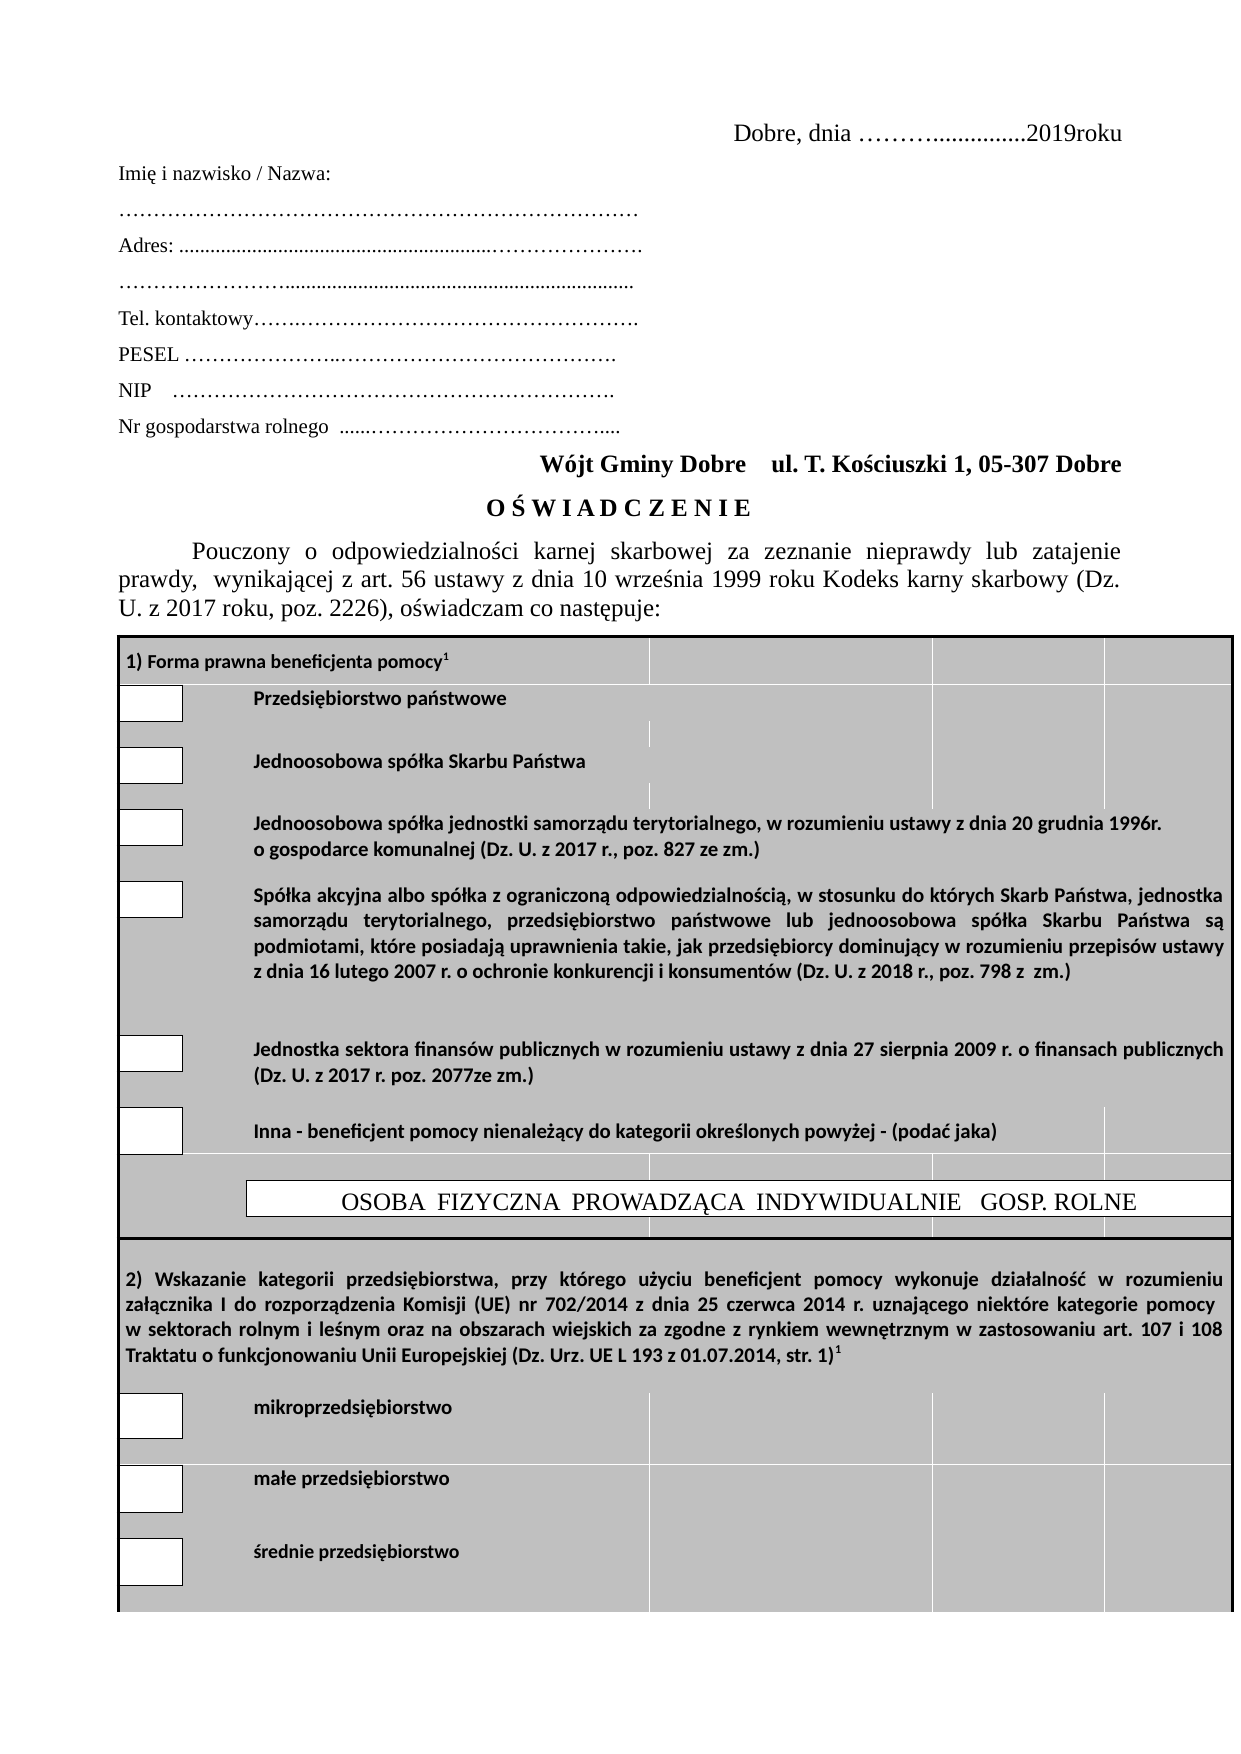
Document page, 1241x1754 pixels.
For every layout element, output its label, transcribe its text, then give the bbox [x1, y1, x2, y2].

table_cell Spółka akcyjna albo spółka z ograniczoną odpowiedzialnością, w stosunku do których Skarb Państwa, jednostka samorządu terytorialnego, przedsiębiorstwo państwowe lub jednoosobowa spółka Skarbu Państwa są podmiotami, które posiadają uprawnienia takie, jak przedsiębiorcy dominujący w rozumieniu przepisów ustawy z dnia 16 lutego 2007 r. o ochronie konkurencji i konsumentów (Dz. U. z 2018 r., poz. 798 z zm.) [246, 881, 1231, 1035]
table_cell [182, 845, 246, 881]
table_cell [721, 1217, 756, 1237]
table_cell [1038, 1438, 1071, 1464]
table_cell [543, 1438, 578, 1464]
table_cell [408, 1585, 439, 1612]
table_cell [756, 721, 791, 747]
table_cell [897, 1585, 932, 1612]
table_cell [1003, 1512, 1038, 1538]
table_cell [120, 846, 182, 881]
table_cell [1038, 685, 1071, 721]
table_cell średnie przedsiębiorstwo [246, 1538, 471, 1585]
table_cell [862, 685, 897, 721]
table_cell [120, 784, 182, 809]
table_cell [439, 1512, 471, 1538]
table_cell [183, 1538, 246, 1585]
table_cell [1171, 1438, 1231, 1464]
table_cell [897, 1154, 932, 1180]
table_header [1003, 638, 1038, 684]
table_cell [862, 1538, 897, 1585]
table_cell [1105, 747, 1138, 783]
table_cell [650, 1438, 685, 1464]
table_cell [1138, 1585, 1171, 1612]
table_cell [1105, 1393, 1138, 1438]
table_cell [182, 1512, 246, 1538]
table_cell [376, 1512, 408, 1538]
table_cell [756, 685, 791, 721]
table_cell [968, 1512, 1003, 1538]
table_cell [650, 1538, 685, 1585]
table_cell [293, 1438, 325, 1464]
table_cell [1071, 1585, 1104, 1612]
table_cell [933, 1585, 968, 1612]
table_cell [897, 1512, 932, 1538]
table_cell [471, 783, 507, 809]
table_cell [791, 1465, 827, 1512]
table_cell [897, 1393, 932, 1438]
table_cell [344, 1585, 376, 1612]
table_cell [439, 1217, 471, 1237]
table_cell [1071, 721, 1104, 747]
table_cell [408, 721, 439, 747]
table_cell [408, 1154, 439, 1180]
table_cell [897, 1217, 932, 1237]
table_cell [543, 1512, 578, 1538]
table_header [933, 638, 968, 684]
table_cell [120, 1036, 182, 1071]
table_cell [721, 685, 756, 721]
table_cell [325, 1438, 344, 1464]
table_cell [650, 1154, 685, 1180]
table_cell [1003, 1585, 1038, 1612]
table_cell [827, 685, 862, 721]
table_cell [968, 1465, 1003, 1512]
table_cell [791, 685, 827, 721]
table_cell [325, 1154, 344, 1180]
table_cell [650, 1217, 685, 1237]
table_cell [182, 989, 246, 1035]
table_cell [182, 953, 246, 989]
text Tel. kontaktowy…….…………………………………………. [118, 305, 1122, 329]
table_cell Jednoosobowa spółka jednostki samorządu terytorialnego, w rozumieniu ustawy z dnia 20 grudnia 1996r. o gospodarce komunalnej (Dz. U. z 2017 r., poz. 827 ze zm.) [246, 809, 1171, 881]
table_cell [756, 783, 791, 809]
table_cell [968, 1217, 1003, 1237]
table_cell [507, 1585, 543, 1612]
table_cell [614, 1217, 649, 1237]
table_cell [1105, 1217, 1138, 1237]
table_cell [791, 747, 827, 783]
table_header [650, 638, 685, 684]
table_cell [827, 1512, 862, 1538]
table_cell [1105, 1107, 1138, 1153]
table_cell [862, 1512, 897, 1538]
table_cell [791, 721, 827, 747]
table_cell [791, 1585, 827, 1612]
table_cell [827, 1154, 862, 1180]
table_cell [827, 1585, 862, 1612]
table_cell [578, 783, 614, 809]
table_cell [791, 1154, 827, 1180]
table_cell [1003, 721, 1038, 747]
table_cell [1071, 1107, 1104, 1153]
table_cell [578, 1538, 614, 1585]
table_cell [246, 1154, 293, 1180]
table_cell [1038, 747, 1071, 783]
table_cell [1038, 1585, 1071, 1612]
table_cell [1138, 1107, 1171, 1153]
table_cell [1138, 1465, 1171, 1512]
table_cell [614, 721, 649, 747]
table_cell [293, 783, 325, 809]
table_cell [376, 721, 408, 747]
table_cell [578, 1217, 614, 1237]
table_header [827, 638, 862, 684]
text ………………………………………………………………… [118, 197, 1122, 221]
table_cell [756, 1393, 791, 1438]
table_cell [578, 1393, 614, 1438]
table_cell [120, 1072, 182, 1107]
table_cell [578, 1438, 614, 1464]
table_header [1138, 638, 1171, 684]
table_cell [685, 1512, 721, 1538]
table_cell [1171, 1512, 1231, 1538]
table_cell [721, 1512, 756, 1538]
table_cell [471, 1512, 507, 1538]
table_cell [1138, 1154, 1171, 1180]
table_header [756, 638, 791, 684]
table_cell [408, 1217, 439, 1237]
table_header 1) Forma prawna beneficjenta pomocy1 [120, 638, 471, 684]
table_cell [968, 721, 1003, 747]
table_cell [827, 1438, 862, 1464]
table_cell [1038, 1154, 1071, 1180]
table_cell [1138, 721, 1171, 747]
text Nr gospodarstwa rolnego ......…………………………….... [118, 413, 1122, 438]
table_cell [182, 1180, 246, 1216]
table_cell [1071, 1393, 1104, 1438]
table_cell [1105, 721, 1138, 747]
text PESEL …………………..…………………………………. [118, 341, 1122, 366]
table_cell [897, 1465, 932, 1512]
table_cell [439, 1154, 471, 1180]
table_cell [182, 1154, 246, 1180]
table_cell [183, 1107, 246, 1153]
table_cell [721, 1438, 756, 1464]
table_cell [376, 1438, 408, 1464]
table_cell [1171, 1393, 1231, 1438]
table_cell [471, 1393, 507, 1438]
table_cell [650, 1393, 685, 1438]
table_cell [685, 783, 721, 809]
table_cell [344, 721, 376, 747]
table_cell [685, 1393, 721, 1438]
table_cell [471, 1217, 507, 1237]
table_cell [507, 1438, 543, 1464]
table_cell [408, 1438, 439, 1464]
table_cell [120, 722, 182, 747]
table_cell [650, 721, 685, 747]
table_cell [507, 1538, 543, 1585]
table_cell [471, 1154, 507, 1180]
table_cell [685, 1465, 721, 1512]
table_cell [1171, 783, 1231, 809]
table_cell [721, 1465, 756, 1512]
table_cell [721, 1393, 756, 1438]
table_cell [650, 1585, 685, 1612]
table_cell [1171, 845, 1231, 881]
table_cell [685, 1438, 721, 1464]
table_cell [862, 747, 897, 783]
table_cell [408, 1512, 439, 1538]
table_cell [293, 721, 325, 747]
table_cell [827, 1465, 862, 1512]
table_cell [120, 1513, 182, 1538]
table_cell [543, 1465, 578, 1512]
table_cell [471, 1438, 507, 1464]
table_header [543, 638, 578, 684]
table_cell [968, 1393, 1003, 1438]
text Imię i nazwisko / Nazwa: [118, 161, 1122, 185]
table_cell [120, 1108, 182, 1153]
table_cell [1171, 1465, 1231, 1512]
table_cell [614, 1585, 649, 1612]
table_cell [614, 783, 649, 809]
table_cell [120, 882, 182, 917]
table_cell [1038, 1393, 1071, 1438]
table_cell [614, 1512, 649, 1538]
table_cell [1105, 1154, 1138, 1180]
table_cell [685, 1538, 721, 1585]
table_cell [120, 1216, 182, 1237]
table_cell [183, 685, 246, 721]
table_cell [756, 1154, 791, 1180]
table_cell [182, 917, 246, 953]
table_cell [543, 1585, 578, 1612]
table_cell [933, 1393, 968, 1438]
table_cell [543, 721, 578, 747]
table_cell [507, 1465, 543, 1512]
table_cell [507, 1393, 543, 1438]
table_cell [721, 747, 756, 783]
table_cell [685, 721, 721, 747]
table_cell [614, 1465, 649, 1512]
table_cell [507, 721, 543, 747]
table_cell [543, 1393, 578, 1438]
table_cell [791, 783, 827, 809]
table_cell [827, 721, 862, 747]
table_cell [543, 1154, 578, 1180]
table_cell [1171, 1154, 1231, 1180]
table_cell [1138, 1512, 1171, 1538]
table_cell Inna - beneficjent pomocy nienależący do kategorii określonych powyżej - (podać jaka) [246, 1107, 1038, 1153]
table_cell [293, 1217, 325, 1237]
table_cell [1038, 1512, 1071, 1538]
table_cell [862, 721, 897, 747]
table_cell [120, 1539, 182, 1585]
table_cell [1071, 1538, 1104, 1585]
table_cell [325, 1217, 344, 1237]
text Dobre, dnia ………...............2019roku [118, 118, 1122, 147]
text NIP ………………………………………………………. [118, 377, 1122, 402]
table_cell [968, 1154, 1003, 1180]
table_cell [439, 1585, 471, 1612]
table_cell [1003, 1465, 1038, 1512]
table_cell [1038, 1465, 1071, 1512]
table_cell [376, 1585, 408, 1612]
table_cell [344, 1438, 376, 1464]
table_cell [827, 747, 862, 783]
table_cell [183, 1393, 246, 1438]
table_header [1071, 638, 1104, 684]
table_cell [968, 1538, 1003, 1585]
table_cell [1071, 1438, 1104, 1464]
table_cell OSOBA FIZYCZNA PROWADZĄCA INDYWIDUALNIE GOSP. ROLNE [247, 1181, 1231, 1216]
table_cell [756, 1465, 791, 1512]
table_cell [182, 783, 246, 809]
table_cell [721, 1585, 756, 1612]
table_cell [1038, 1538, 1071, 1585]
table_cell [685, 1585, 721, 1612]
table_cell [1105, 1538, 1138, 1585]
table_cell [246, 1217, 293, 1237]
table_cell [246, 1585, 293, 1612]
table_cell [614, 1538, 649, 1585]
table_cell [721, 1154, 756, 1180]
table_cell [578, 1512, 614, 1538]
table_cell [182, 1585, 246, 1612]
table_cell [1071, 783, 1104, 809]
table_cell [721, 783, 756, 809]
table_cell [1171, 1217, 1231, 1237]
table_cell [1138, 685, 1171, 721]
table_cell [791, 1217, 827, 1237]
table_cell [1003, 747, 1038, 783]
table_cell [827, 1217, 862, 1237]
table_cell [897, 1538, 932, 1585]
table_cell [1071, 1154, 1104, 1180]
table_cell [471, 1465, 507, 1512]
table_cell [246, 1438, 293, 1464]
table_cell [756, 747, 791, 783]
table_cell mikroprzedsiębiorstwo [246, 1393, 471, 1438]
table_cell [968, 1438, 1003, 1464]
table_cell [1171, 1538, 1231, 1585]
table_cell [376, 1154, 408, 1180]
table_cell [791, 1393, 827, 1438]
table_cell [578, 1465, 614, 1512]
table_cell [933, 1465, 968, 1512]
table_cell [721, 1538, 756, 1585]
table_header [1105, 638, 1138, 684]
table_cell [968, 747, 1003, 783]
table_cell [120, 686, 182, 721]
table_header [685, 638, 721, 684]
table_cell [1071, 747, 1104, 783]
table_cell [685, 1154, 721, 1180]
table_cell [246, 783, 293, 809]
table_cell [1003, 1217, 1038, 1237]
table_cell [344, 1512, 376, 1538]
table_cell [933, 1438, 968, 1464]
table_cell [439, 783, 471, 809]
table_cell [344, 1154, 376, 1180]
table_cell [791, 1538, 827, 1585]
table_cell [471, 1585, 507, 1612]
table_cell [1071, 1512, 1104, 1538]
table_cell [120, 918, 182, 953]
table_cell Przedsiębiorstwo państwowe [246, 685, 721, 721]
table_cell [344, 1217, 376, 1237]
table_cell [1105, 1512, 1138, 1538]
table_cell [120, 1180, 182, 1216]
table_cell [685, 1217, 721, 1237]
table_cell [471, 1538, 507, 1585]
table_cell [1003, 1154, 1038, 1180]
table_cell [897, 721, 932, 747]
table_cell [862, 1217, 897, 1237]
table_cell [933, 1154, 968, 1180]
table_cell [543, 1217, 578, 1237]
table_cell [897, 783, 932, 809]
table_cell [721, 721, 756, 747]
text ……………………................................................................... [118, 269, 1122, 293]
table_cell [325, 1585, 344, 1612]
table_cell [507, 1154, 543, 1180]
table_cell [543, 1538, 578, 1585]
table_cell [1038, 721, 1071, 747]
table_cell [183, 881, 246, 917]
text Pouczony o odpowiedzialności karnej skarbowej za zeznanie nieprawdy lub zatajenie prawdy, wynikającej z art. 56 ustawy z dnia 10 września 1999 roku Kodeks karny skarbowy (Dz. U. z 2017 roku, poz. 2226), oświadczam co następuje: [118, 536, 1122, 622]
table_cell [791, 1512, 827, 1538]
table_cell [293, 1512, 325, 1538]
table_cell [968, 783, 1003, 809]
table_cell [1003, 783, 1038, 809]
table_cell [827, 783, 862, 809]
table_cell [650, 1465, 685, 1512]
table_cell 2) Wskazanie kategorii przedsiębiorstwa, przy którego użyciu beneficjent pomocy wykonuje działalność w rozumieniu załącznika I do rozporządzenia Komisji (UE) nr 702/2014 z dnia 25 czerwca 2014 r. uznającego niektóre kategorie pomocy w sektorach rolnym i leśnym oraz na obszarach wiejskich za zgodne z rynkiem wewnętrznym w zastosowaniu art. 107 i 108 Traktatu o funkcjonowaniu Unii Europejskiej (Dz. Urz. UE L 193 z 01.07.2014, str. 1)1 [120, 1240, 1231, 1393]
table_cell [376, 783, 408, 809]
table_cell [1138, 1438, 1171, 1464]
table_cell [1171, 685, 1231, 721]
table_header [721, 638, 756, 684]
table_cell [862, 1154, 897, 1180]
table_cell [1038, 1107, 1071, 1153]
table_cell [1038, 1217, 1071, 1237]
table_cell [183, 1035, 246, 1071]
table_cell [293, 1585, 325, 1612]
table_cell [968, 685, 1003, 721]
table_cell [439, 721, 471, 747]
table_cell [1105, 783, 1138, 809]
table_cell [1105, 1585, 1138, 1612]
table_cell [182, 1438, 246, 1464]
table_cell [183, 747, 246, 783]
text Adres: ............................................................…………………. [118, 233, 1122, 257]
table_cell [183, 809, 246, 845]
table_cell [1105, 1438, 1138, 1464]
table_cell [756, 1217, 791, 1237]
table_cell [827, 1393, 862, 1438]
table_header [1038, 638, 1071, 684]
table_cell [933, 685, 968, 721]
table_cell [862, 1585, 897, 1612]
table_cell [862, 1393, 897, 1438]
table_cell Jednoosobowa spółka Skarbu Państwa [246, 747, 685, 783]
table_cell [182, 721, 246, 747]
table_cell [543, 783, 578, 809]
table_cell [182, 1071, 246, 1107]
table_cell [376, 1217, 408, 1237]
table_cell [439, 1438, 471, 1464]
table_cell [933, 783, 968, 809]
table_cell [933, 721, 968, 747]
table_cell [614, 1154, 649, 1180]
table_cell [1138, 1217, 1171, 1237]
table_cell [1171, 1107, 1231, 1153]
table_cell [246, 721, 293, 747]
table_cell [862, 1438, 897, 1464]
table_cell [120, 1439, 182, 1464]
table_cell [408, 783, 439, 809]
table_cell [120, 1394, 182, 1438]
table_cell [650, 783, 685, 809]
table_header [578, 638, 614, 684]
table_cell [1003, 1538, 1038, 1585]
table_cell [1003, 1438, 1038, 1464]
table_cell [325, 721, 344, 747]
table_cell [968, 1585, 1003, 1612]
table_cell [685, 747, 721, 783]
table_cell [120, 989, 182, 1035]
table_cell [120, 810, 182, 845]
table_cell [578, 1585, 614, 1612]
table_cell [120, 748, 182, 783]
table_cell [120, 1466, 182, 1512]
table_cell [1138, 783, 1171, 809]
table_cell [1171, 1585, 1231, 1612]
table_cell [897, 747, 932, 783]
table_header [614, 638, 649, 684]
table_header [897, 638, 932, 684]
table_cell [862, 1465, 897, 1512]
table_cell [862, 783, 897, 809]
table_cell [246, 1512, 293, 1538]
table_cell [471, 721, 507, 747]
table_cell [897, 1438, 932, 1464]
table_cell [183, 1465, 246, 1512]
table_cell [507, 1217, 543, 1237]
table_header [968, 638, 1003, 684]
table_cell [507, 783, 543, 809]
table_cell [1171, 721, 1231, 747]
table_cell [1105, 1465, 1138, 1512]
table_cell [933, 1512, 968, 1538]
table_cell [120, 1586, 182, 1612]
table_cell [182, 1216, 246, 1237]
table_cell [827, 1538, 862, 1585]
table_header [791, 638, 827, 684]
table_cell [933, 747, 968, 783]
table_cell [756, 1438, 791, 1464]
table_header [471, 638, 507, 684]
table_cell [1105, 685, 1138, 721]
table_cell [1138, 1538, 1171, 1585]
table_cell [791, 1438, 827, 1464]
table_header [862, 638, 897, 684]
table_cell [614, 1393, 649, 1438]
table_cell [507, 1512, 543, 1538]
table_cell [1171, 747, 1231, 783]
table_cell [120, 953, 182, 989]
table_cell [120, 1155, 182, 1180]
table_cell [1003, 685, 1038, 721]
table_cell [650, 1512, 685, 1538]
table_cell [756, 1512, 791, 1538]
table_cell [933, 1538, 968, 1585]
text Wójt Gminy Dobre ul. T. Kościuszki 1, 05-307 Dobre O Ś W I A D C Z E N I E [118, 449, 1122, 521]
table_cell [1071, 1465, 1104, 1512]
table_cell [1138, 1393, 1171, 1438]
table_cell [325, 783, 344, 809]
table_cell [614, 1438, 649, 1464]
table_cell [1038, 783, 1071, 809]
table_cell [325, 1512, 344, 1538]
table_cell [1138, 747, 1171, 783]
table_cell [756, 1585, 791, 1612]
table_cell [293, 1154, 325, 1180]
table_cell [1003, 1393, 1038, 1438]
table_header [507, 638, 543, 684]
table_cell [344, 783, 376, 809]
table_cell [897, 685, 932, 721]
table_cell [933, 1217, 968, 1237]
table_cell [578, 721, 614, 747]
table_cell [1071, 1217, 1104, 1237]
table_cell [756, 1538, 791, 1585]
table_cell [1071, 685, 1104, 721]
table_cell [578, 1154, 614, 1180]
table_cell Jednostka sektora finansów publicznych w rozumieniu ustawy z dnia 27 sierpnia 2009 r. o finansach publicznych (Dz. U. z 2017 r. poz. 2077ze zm.) [246, 1035, 1231, 1107]
table_cell małe przedsiębiorstwo [246, 1465, 471, 1512]
table_cell [1171, 809, 1231, 845]
table_header [1171, 638, 1231, 684]
